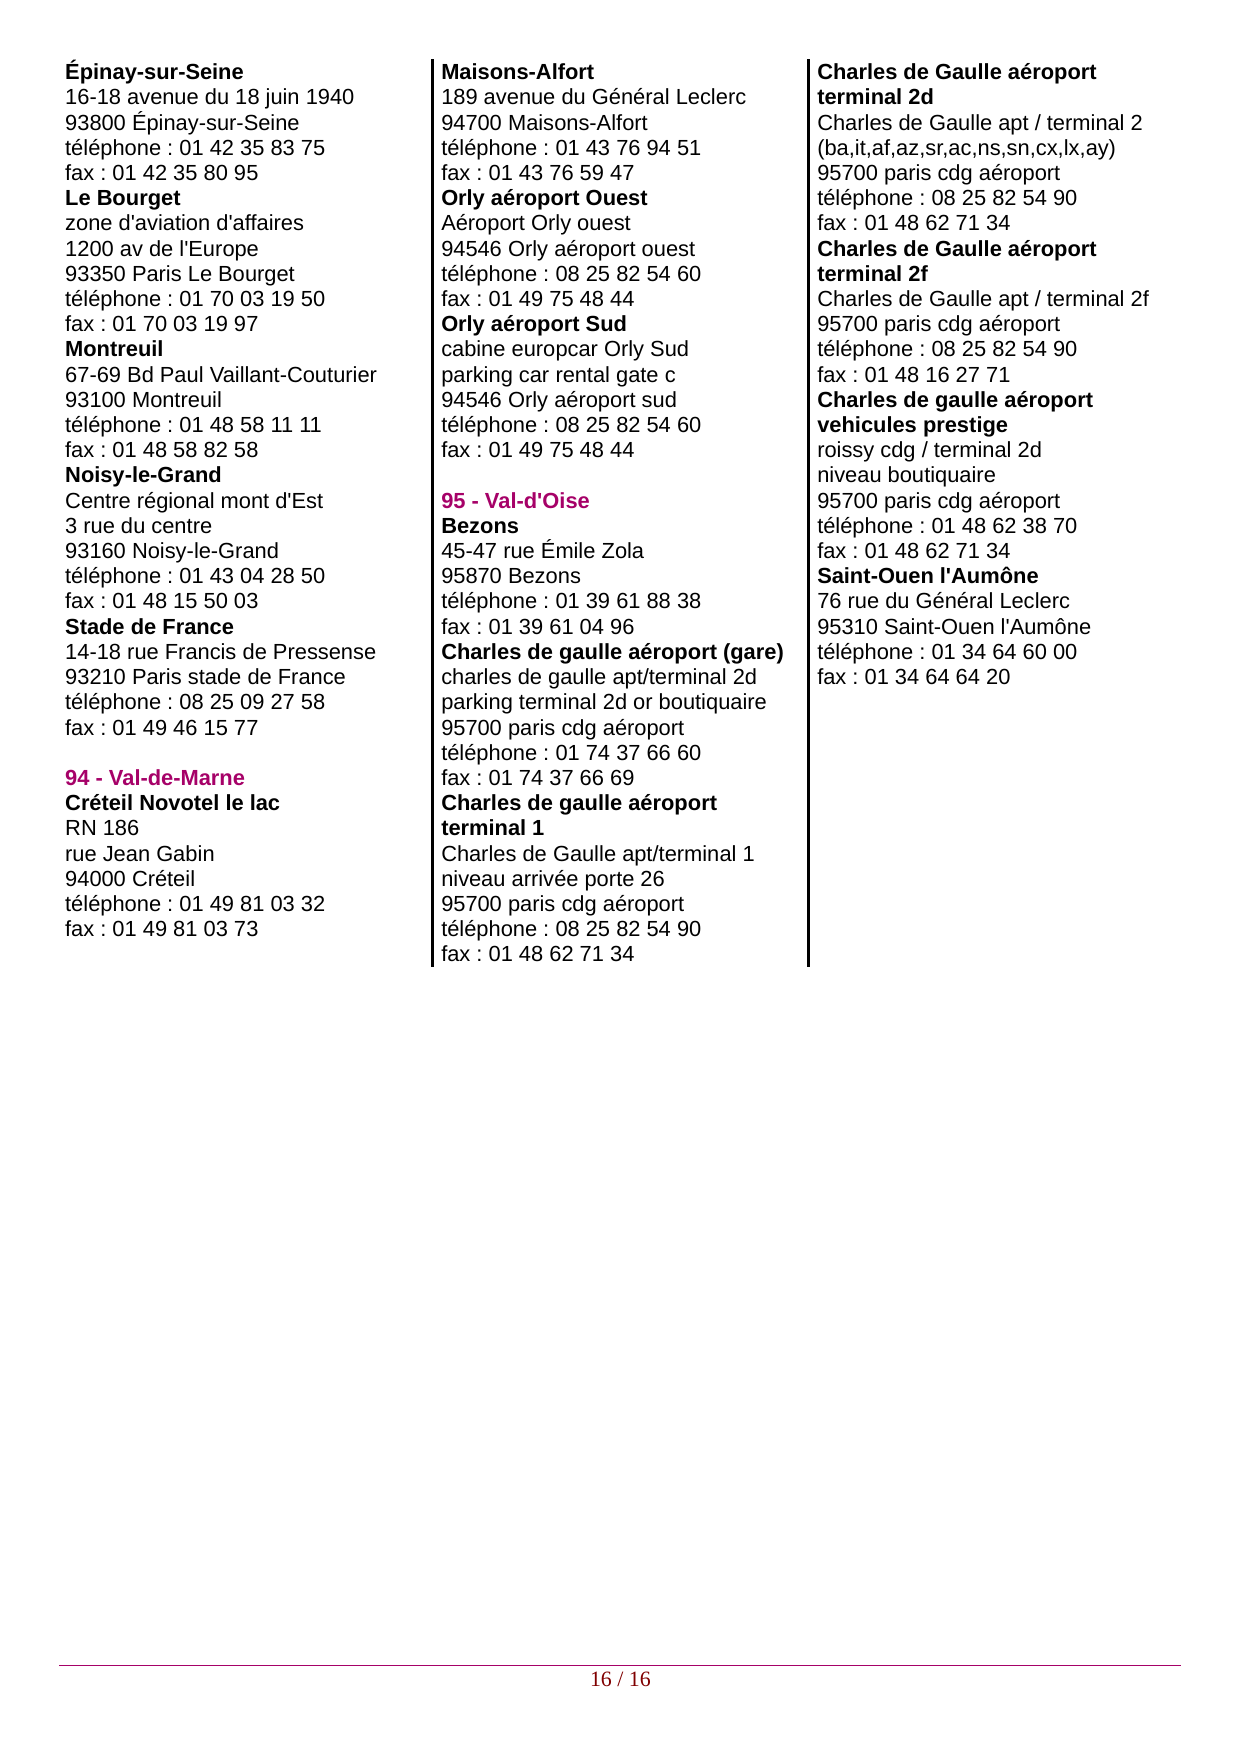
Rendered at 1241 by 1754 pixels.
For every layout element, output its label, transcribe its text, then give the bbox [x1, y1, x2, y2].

text Orly aéroport Sud [441, 311, 805, 336]
text Épinay-sur-Seine 16-18 avenue du 18 juin 1940 93800 Épinay-sur-Seine téléphone : 01 42 35 83 75 fax : 01 42 35 80 95 [65, 59, 429, 185]
text Orly aéroport Ouest [441, 185, 805, 210]
text Charles de gaulle aéroport vehicules prestige roissy cdg / terminal 2d niveau boutiquaire 95700 paris cdg aéroport téléphone : 01 48 62 38 70 fax : 01 48 62 71 34 [817, 387, 1181, 563]
text Le Bourget zone d'aviation d'affaires 1200 av de l'Europe 93350 Paris Le Bourget téléphone : 01 70 03 19 50 fax : 01 70 03 19 97 [65, 185, 429, 336]
text Saint-Ouen l'Aumône 76 rue du Général Leclerc 95310 Saint-Ouen l'Aumône téléphone : 01 34 64 60 00 fax : 01 34 64 64 20 [817, 563, 1181, 689]
text Charles de gaulle aéroport (gare) charles de gaulle apt/terminal 2d parking terminal 2d or boutiquaire 95700 paris cdg aéroport téléphone : 01 74 37 66 60 fax : 01 74 37 66 69 [441, 639, 805, 790]
text cabine europcar Orly Sud parking car rental gate c 94546 Orly aéroport sud téléphone : 08 25 82 54 60 fax : 01 49 75 48 44 [441, 336, 805, 462]
text 94 - Val-de-Marne [65, 740, 429, 790]
text Aéroport Orly ouest 94546 Orly aéroport ouest téléphone : 08 25 82 54 60 fax : 01 49 75 48 44 [441, 210, 805, 311]
text Charles de Gaulle aéroport terminal 2d Charles de Gaulle apt / terminal 2 (ba,it,af,az,sr,ac,ns,sn,cx,lx,ay) 95700 paris cdg aéroport téléphone : 08 25 82 54 90 fax : 01 48 62 71 34 [817, 59, 1181, 236]
text Noisy-le-Grand Centre régional mont d'Est 3 rue du centre 93160 Noisy-le-Grand téléphone : 01 43 04 28 50 fax : 01 48 15 50 03 [65, 462, 429, 614]
text Charles de Gaulle aéroport terminal 2f Charles de Gaulle apt / terminal 2f 95700 paris cdg aéroport téléphone : 08 25 82 54 90 fax : 01 48 16 27 71 [817, 236, 1181, 387]
text Stade de France 14-18 rue Francis de Pressense 93210 Paris stade de France téléphone : 08 25 09 27 58 fax : 01 49 46 15 77 [65, 614, 429, 740]
text Bezons 45-47 rue Émile Zola 95870 Bezons téléphone : 01 39 61 88 38 fax : 01 39 61 04 96 [441, 513, 805, 639]
text Montreuil 67-69 Bd Paul Vaillant-Couturier 93100 Montreuil téléphone : 01 48 58 11 11 fax : 01 48 58 82 58 [65, 336, 429, 462]
text Charles de gaulle aéroport terminal 1 Charles de Gaulle apt/terminal 1 niveau arrivée porte 26 95700 paris cdg aéroport téléphone : 08 25 82 54 90 fax : 01 48 62 71 34 [441, 790, 805, 967]
text Maisons-Alfort 189 avenue du Général Leclerc 94700 Maisons-Alfort téléphone : 01 43 76 94 51 fax : 01 43 76 59 47 [441, 59, 805, 185]
text Créteil Novotel le lac RN 186 rue Jean Gabin 94000 Créteil téléphone : 01 49 81 03 32 fax : 01 49 81 03 73 [65, 790, 429, 941]
text 95 - Val-d'Oise [441, 462, 805, 513]
